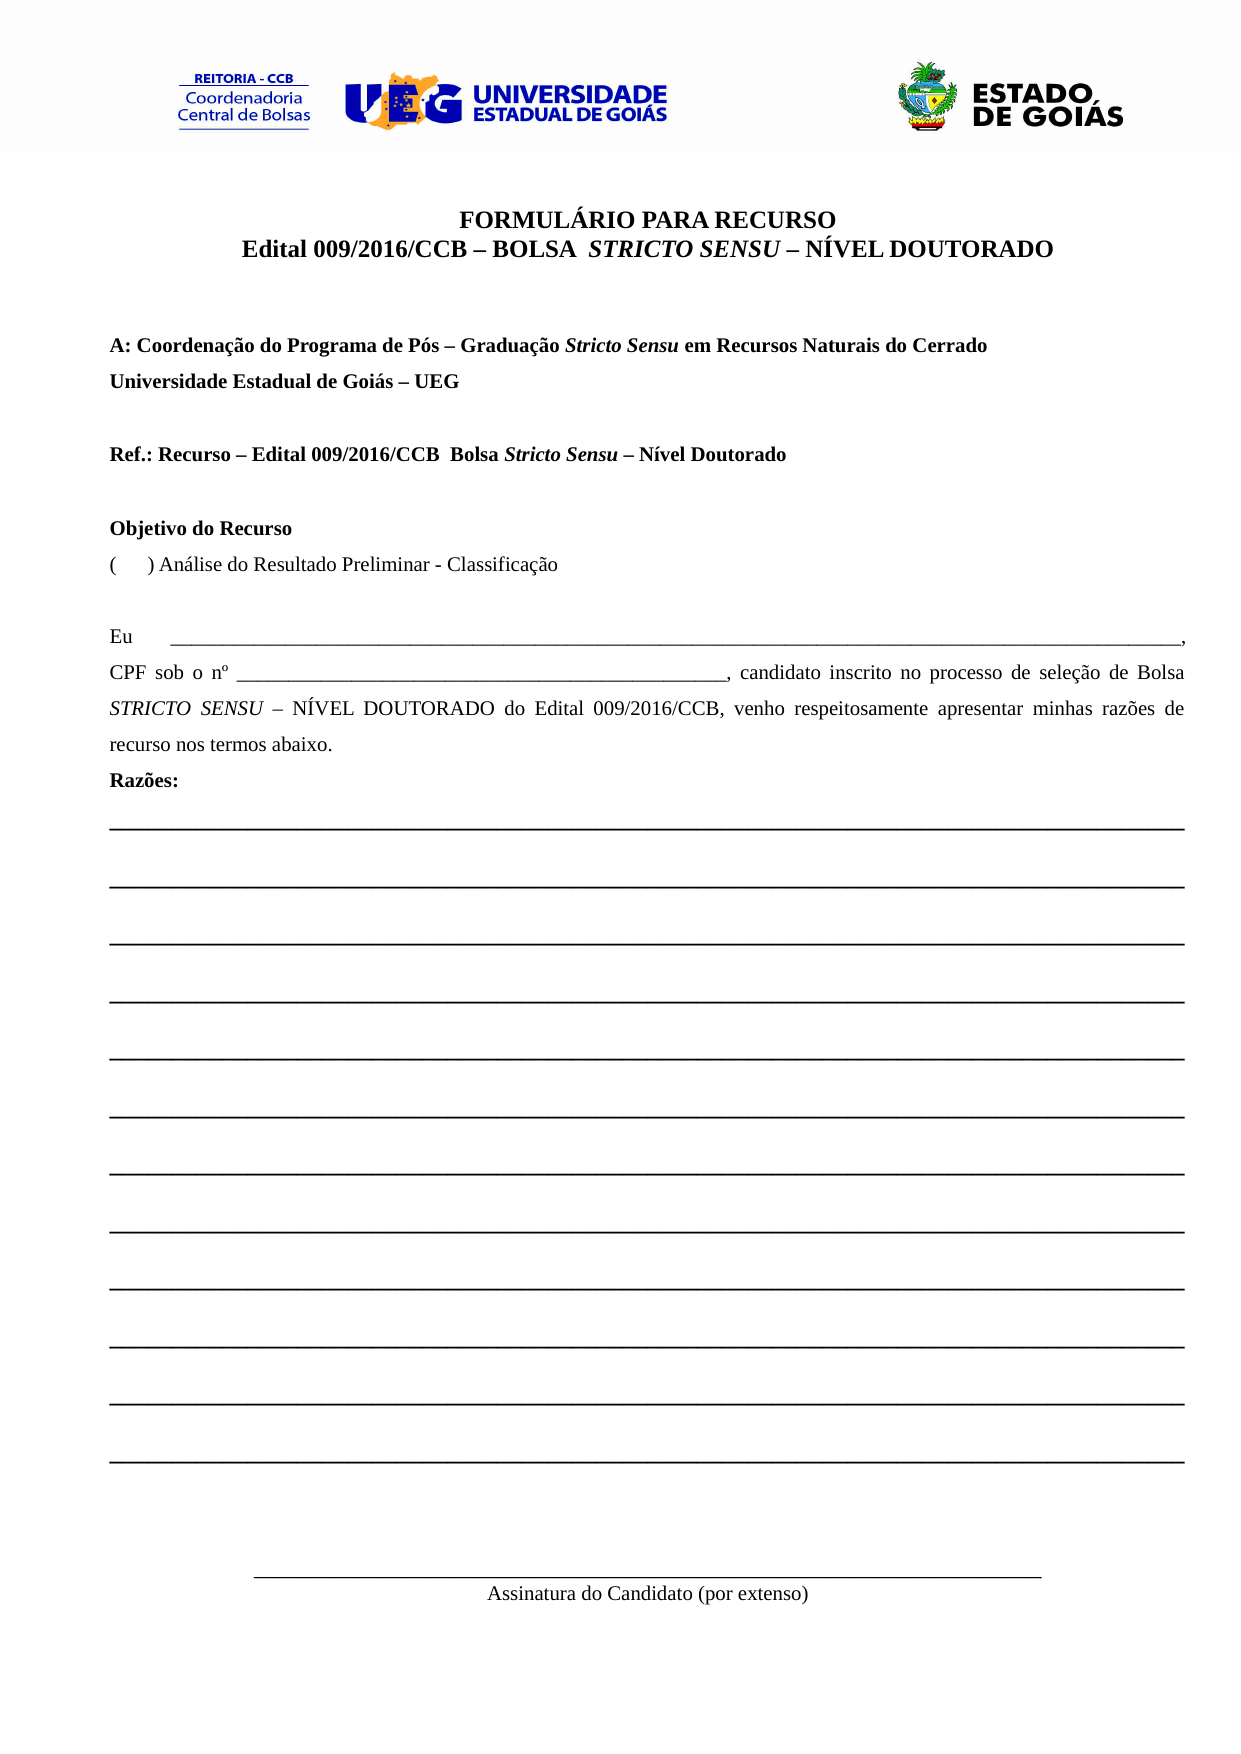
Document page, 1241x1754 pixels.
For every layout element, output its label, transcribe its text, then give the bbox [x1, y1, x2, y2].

text Edital 009/2016/CCB – BOLSA STRICTO SENSU – NÍVEL DOUTORADO [109, 234, 1186, 263]
text _______________________________________________________________ [109, 1552, 1186, 1581]
text A: Coordenação do Programa de Pós – Graduação Stricto Sensu em Recursos Naturais do Cerrado [109, 333, 1186, 357]
text ( ) Análise do Resultado Preliminar - Classificação [109, 552, 1186, 576]
text Objetivo do Recurso [109, 515, 1186, 539]
picture [0, 0, 1241, 155]
text Universidade Estadual de Goiás – UEG [109, 369, 1186, 393]
text Eu _________________________________________________________________________________________________, CPF sob o nº _______________________________________________, candidato inscrito no processo de seleção de Bolsa STRICTO SENSU – NÍVEL DOUTORADO do Edital 009/2016/CCB, venho respeitosamente apresentar minhas razões de recurso nos termos abaixo. [109, 624, 1186, 756]
text Assinatura do Candidato (por extenso) [109, 1581, 1186, 1605]
text Ref.: Recurso – Edital 009/2016/CCB Bolsa Stricto Sensu – Nível Doutorado [109, 442, 1186, 466]
text Razões: [109, 768, 1186, 792]
text FORMULÁRIO PARA RECURSO [109, 205, 1186, 234]
text ________________________________________________________________________________________________________________________________________________________________________________________________________________________________________________________________________________________________________________________________________________________________________________________________________________________________________________________________________________________________________________________________________________________________________________________________________________________________________________________________________________________________________________________________________________________________________________________________________________________________________________________________________________________________________________________________________________________________________________________________________________________________________________________________________ [109, 804, 1186, 1466]
